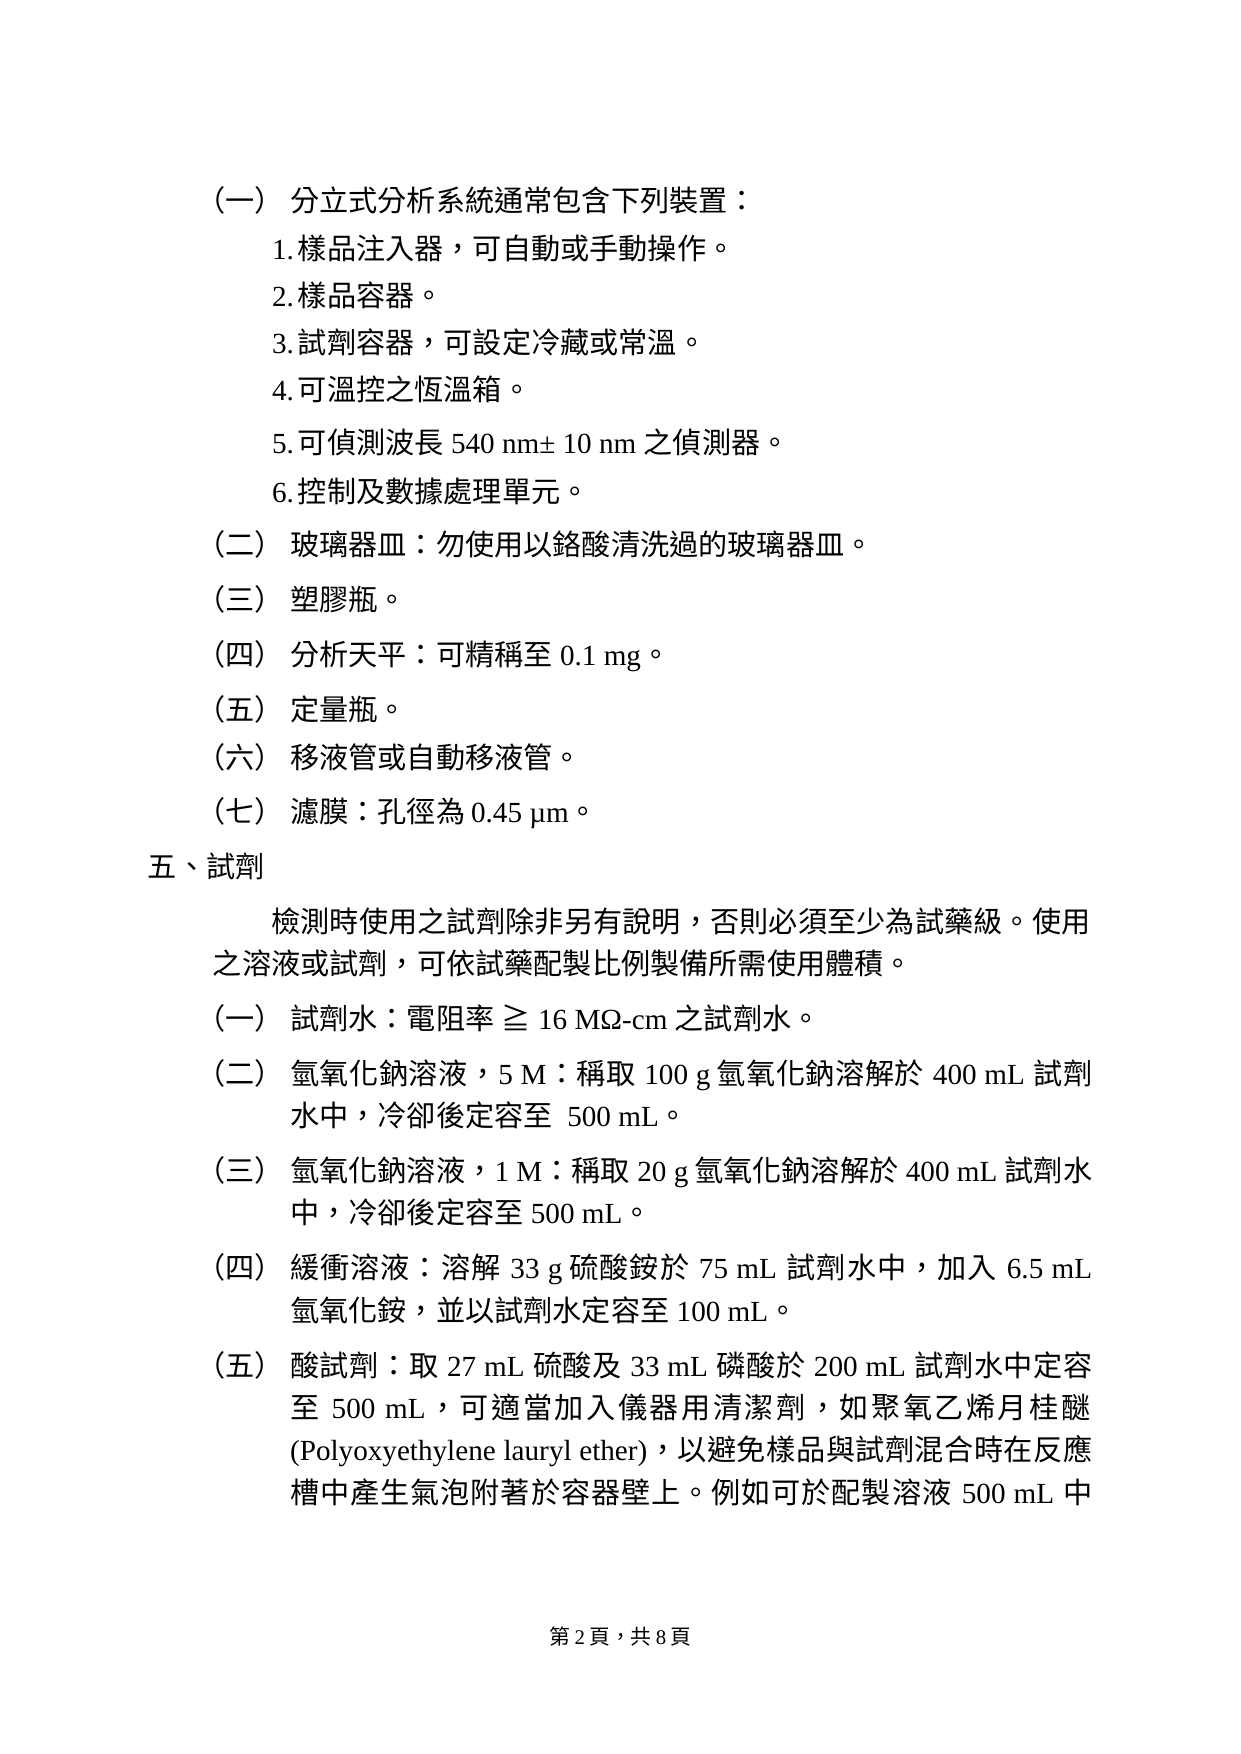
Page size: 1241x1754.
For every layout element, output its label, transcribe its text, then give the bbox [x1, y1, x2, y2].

list 控制及數據處理單元。 [272, 475, 1092, 509]
list 樣品容器。 [272, 279, 1092, 313]
list 試劑容器，可設定冷藏或常溫。 [272, 326, 1092, 360]
list 移液管或自動移液管。 [196, 742, 1092, 776]
list 可偵測波長 540 nm± 10 nm 之偵測器。 [272, 420, 1092, 462]
list 氫氧化鈉溶液，5 M：稱取 100 g氫氧化鈉溶解於 400 mL 試劑水中，冷卻後定容至 500 mL。 [196, 1051, 1092, 1135]
list 緩衝溶液：溶解 33 g硫酸銨於 75 mL 試劑水中，加入 6.5 mL氫氧化銨，並以試劑水定容至 100 mL。 [196, 1245, 1092, 1330]
list 可溫控之恆溫箱。 [272, 373, 1092, 407]
list 試劑水：電阻率 ≧ 16 MΩ-cm 之試劑水。 [196, 996, 1092, 1038]
list 分析天平：可精稱至 0.1 mg。 [196, 632, 1092, 674]
list 塑膠瓶。 [196, 577, 1092, 619]
list 玻璃器皿：勿使用以鉻酸清洗過的玻璃器皿。 [196, 522, 1092, 564]
list 氫氧化鈉溶液，1 M：稱取 20 g氫氧化鈉溶解於 400 mL 試劑水中，冷卻後定容至 500 mL。 [196, 1148, 1092, 1232]
list 分立式分析系統通常包含下列裝置： [196, 177, 1092, 219]
text 檢測時使用之試劑除非另有說明，否則必須至少為試藥級。使用之溶液或試劑，可依試藥配製比例製備所需使用體積。 [213, 898, 1092, 983]
subtitle 試劑 [148, 843, 1092, 886]
list 樣品注入器，可自動或手動操作。 [272, 232, 1092, 266]
list 濾膜：孔徑為0.45 µm。 [196, 788, 1092, 831]
